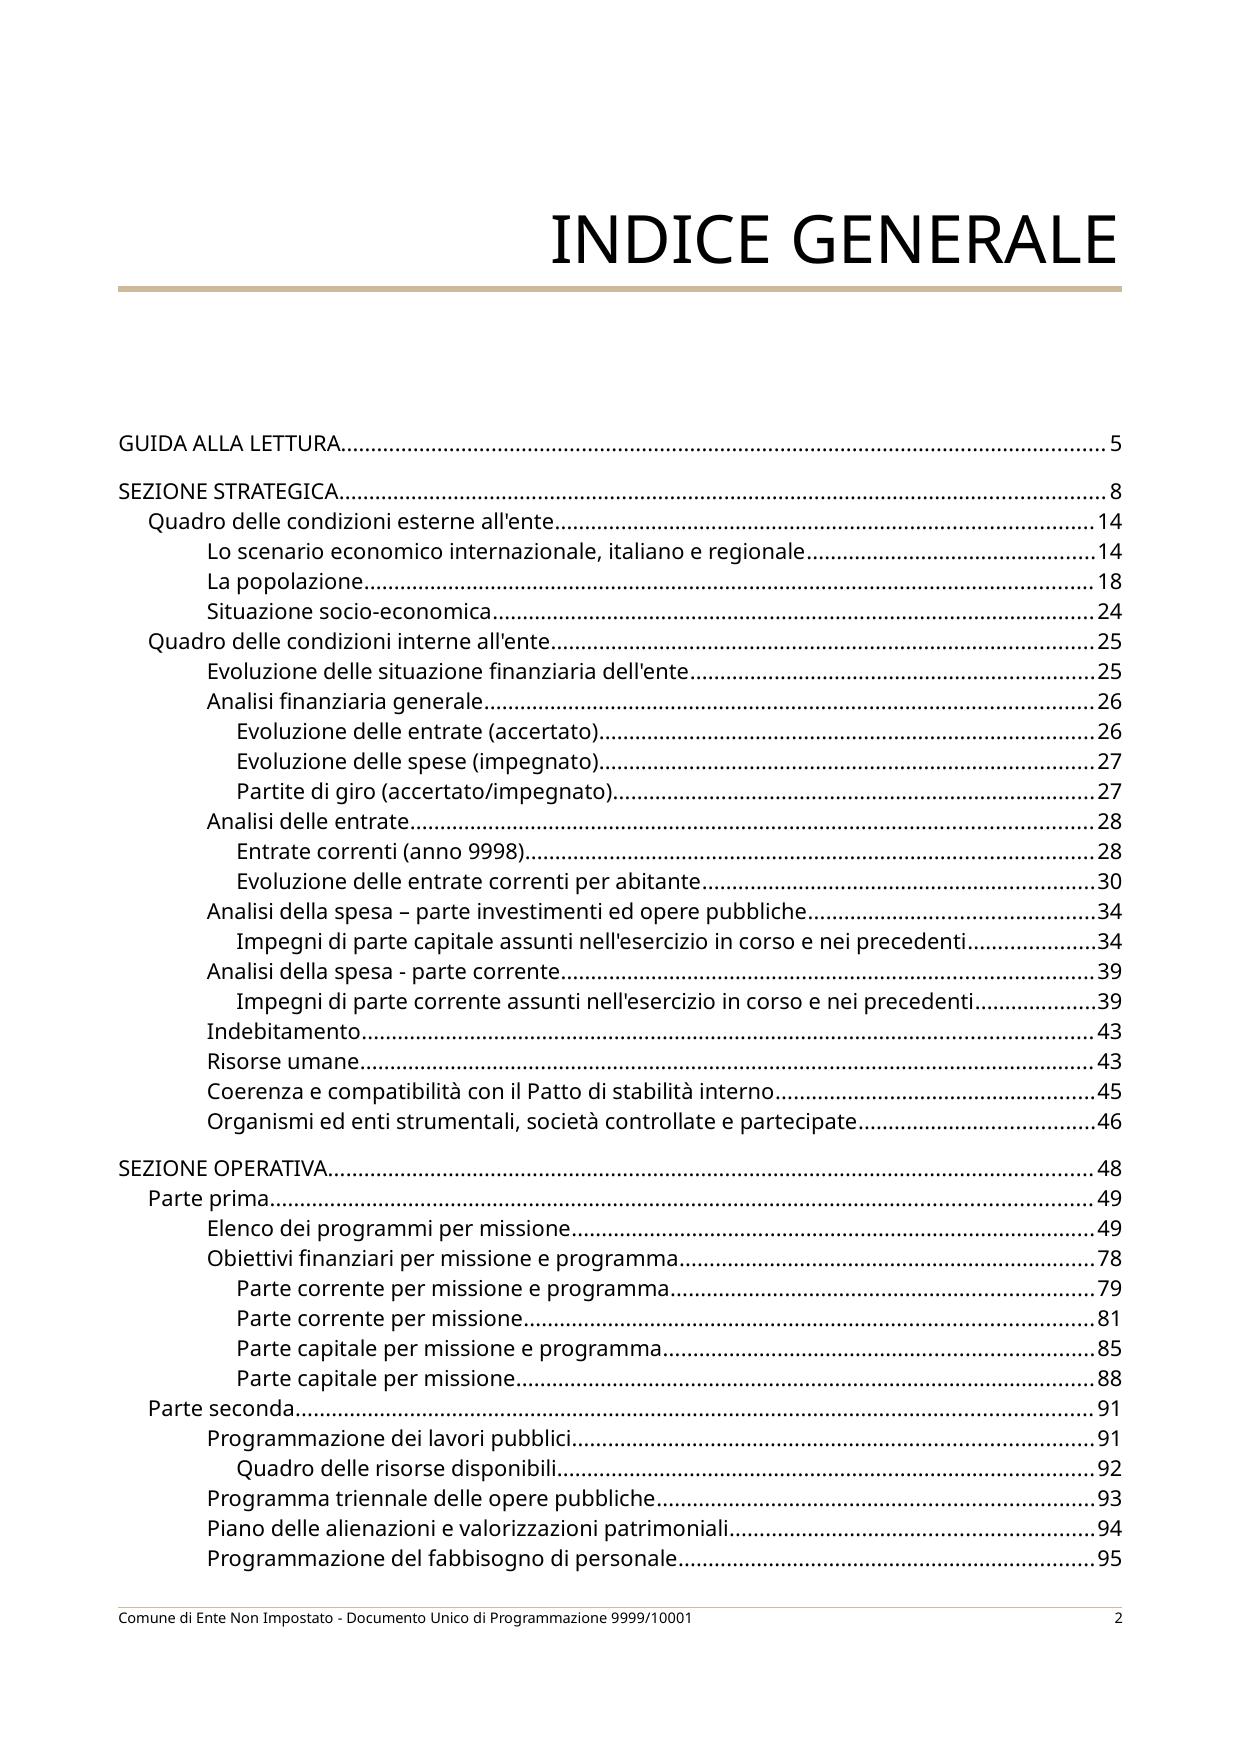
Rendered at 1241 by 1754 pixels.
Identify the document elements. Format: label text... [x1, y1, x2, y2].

text Obiettivi finanziari per missione e programma 78 [207, 1243, 1122, 1273]
text Piano delle alienazioni e valorizzazioni patrimoniali 94 [207, 1513, 1122, 1543]
text Parte capitale per missione 88 [236, 1363, 1122, 1393]
text Parte seconda 91 [148, 1393, 1122, 1423]
text SEZIONE STRATEGICA 8 [118, 476, 1122, 506]
text Evoluzione delle entrate correnti per abitante 30 [236, 866, 1122, 896]
text Analisi finanziaria generale 26 [207, 686, 1122, 716]
text Partite di giro (accertato/impegnato) 27 [236, 776, 1122, 806]
text Parte capitale per missione e programma 85 [236, 1333, 1122, 1363]
text Impegni di parte corrente assunti nell'esercizio in corso e nei precedenti 39 [236, 986, 1122, 1016]
text La popolazione 18 [207, 566, 1122, 596]
text Quadro delle risorse disponibili 92 [236, 1453, 1122, 1483]
text Evoluzione delle situazione finanziaria dell'ente 25 [207, 656, 1122, 686]
text Impegni di parte capitale assunti nell'esercizio in corso e nei precedenti 34 [236, 926, 1122, 956]
text Elenco dei programmi per missione 49 [207, 1213, 1122, 1243]
text Evoluzione delle entrate (accertato) 26 [236, 716, 1122, 746]
text Programma triennale delle opere pubbliche 93 [207, 1483, 1122, 1513]
text Parte prima 49 [148, 1183, 1122, 1213]
text Organismi ed enti strumentali, società controllate e partecipate 46 [207, 1106, 1122, 1136]
text Entrate correnti (anno 9998) 28 [236, 836, 1122, 866]
text Parte corrente per missione e programma 79 [236, 1273, 1122, 1303]
text Programmazione dei lavori pubblici 91 [207, 1423, 1122, 1453]
text Parte corrente per missione 81 [236, 1303, 1122, 1333]
text Quadro delle condizioni esterne all'ente 14 [148, 506, 1122, 536]
text Evoluzione delle spese (impegnato) 27 [236, 746, 1122, 776]
text GUIDA ALLA LETTURA 5 [118, 428, 1122, 458]
text Analisi delle entrate 28 [207, 806, 1122, 836]
text Coerenza e compatibilità con il Patto di stabilità interno 45 [207, 1076, 1122, 1106]
text SEZIONE OPERATIVA 48 [118, 1153, 1122, 1183]
text Quadro delle condizioni interne all'ente 25 [148, 626, 1122, 656]
text Analisi della spesa – parte investimenti ed opere pubbliche 34 [207, 896, 1122, 926]
text Indice generale [118, 190, 1122, 286]
text Situazione socio-economica 24 [207, 596, 1122, 626]
text Risorse umane 43 [207, 1046, 1122, 1076]
text Programmazione del fabbisogno di personale 95 [207, 1543, 1122, 1573]
text Indebitamento 43 [207, 1016, 1122, 1046]
text Lo scenario economico internazionale, italiano e regionale 14 [207, 536, 1122, 566]
text Analisi della spesa - parte corrente 39 [207, 956, 1122, 986]
